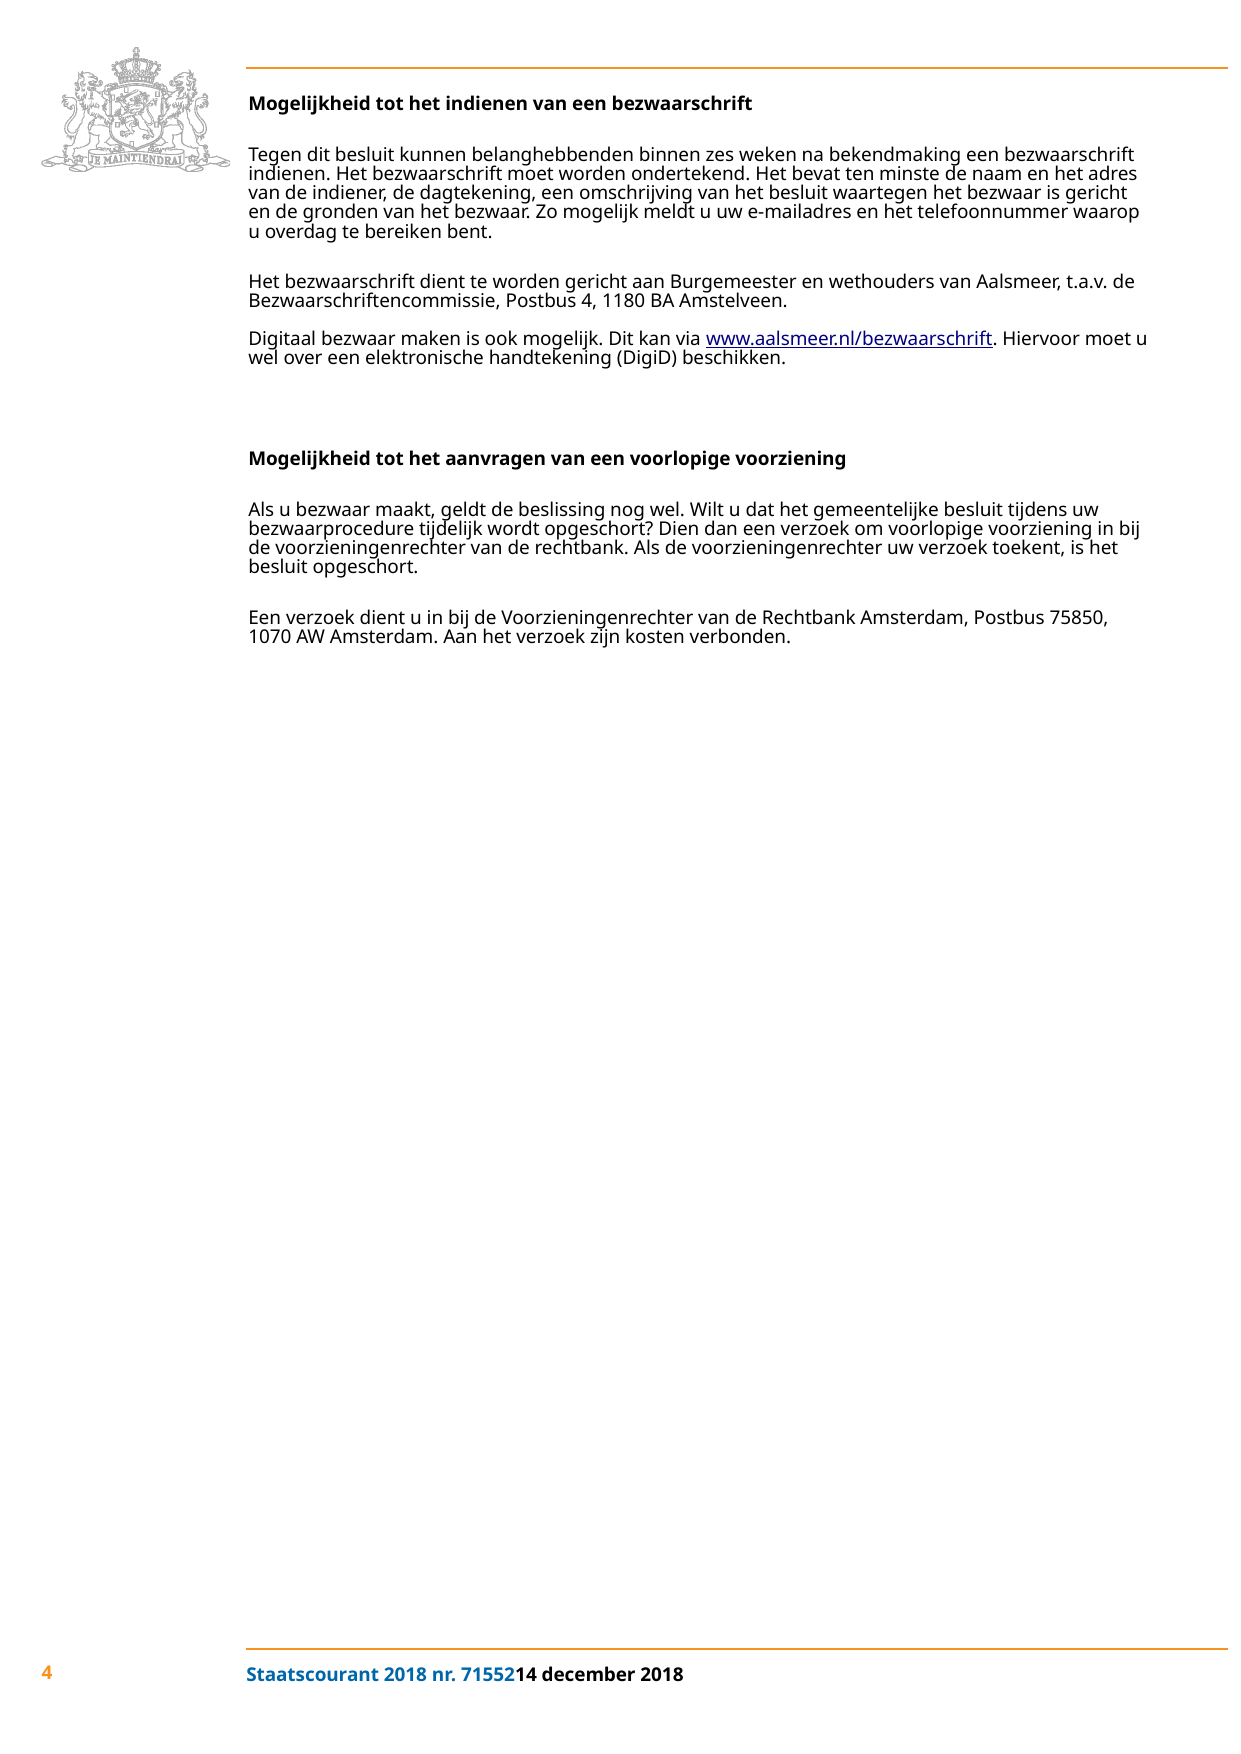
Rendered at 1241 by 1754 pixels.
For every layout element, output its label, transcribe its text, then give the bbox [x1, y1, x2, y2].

text Een verzoek dient u in bij de Voorzieningenrechter van de Rechtbank Amsterdam, Postbus 75850, 1070 AW Amsterdam. Aan het verzoek zijn kosten verbonden. [248, 609, 1152, 648]
text Het bezwaarschrift dient te worden gericht aan Burgemeester en wethouders van Aalsmeer, t.a.v. de Bezwaarschriftencommissie, Postbus 4, 1180 BA Amstelveen. [248, 273, 1152, 312]
text Tegen dit besluit kunnen belanghebbenden binnen zes weken na bekendmaking een bezwaarschrift indienen. Het bezwaarschrift moet worden ondertekend. Het bevat ten minste de naam en het adres van de indiener, de dagtekening, een omschrijving van het besluit waartegen het bezwaar is gericht en de gronden van het bezwaar. Zo mogelijk meldt u uw e-mailadres en het telefoonnummer waarop u overdag te bereiken bent. [248, 146, 1152, 242]
text Mogelijkheid tot het indienen van een bezwaarschrift [248, 95, 1152, 114]
text Digitaal bezwaar maken is ook mogelijk. Dit kan via www.aalsmeer.nl/bezwaarschrift. Hiervoor moet u wel over een elektronische handtekening (DigiD) beschikken. [248, 329, 1152, 368]
text Mogelijkheid tot het aanvragen van een voorlopige voorziening [248, 450, 1152, 469]
text Als u bezwaar maakt, geldt de beslissing nog wel. Wilt u dat het gemeentelijke besluit tijdens uw bezwaarprocedure tijdelijk wordt opgeschort? Dien dan een verzoek om voorlopige voorziening in bij de voorzieningenrechter van de rechtbank. Als de voorzieningenrechter uw verzoek toekent, is het besluit opgeschort. [248, 501, 1152, 578]
picture [41, 47, 231, 172]
